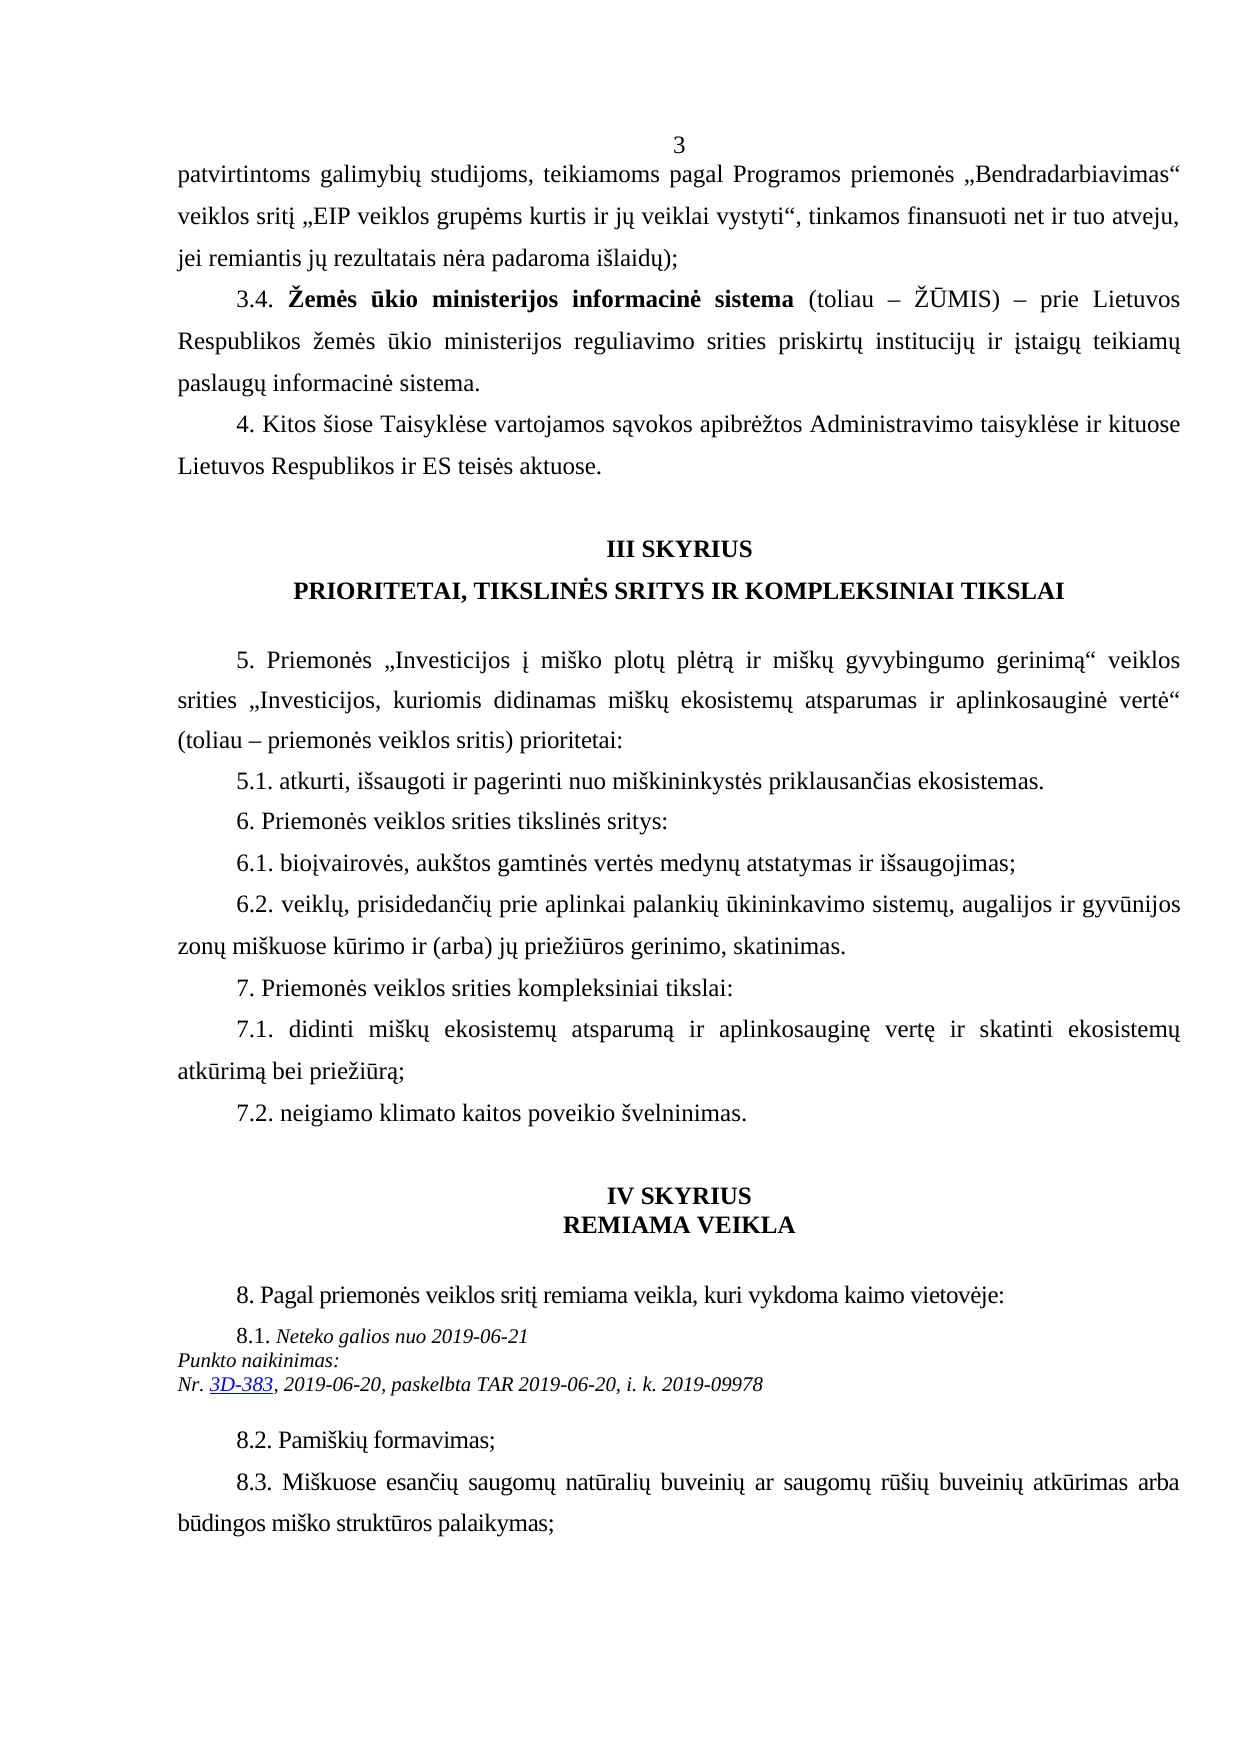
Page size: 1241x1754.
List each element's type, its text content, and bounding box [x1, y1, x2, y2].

text Nr. 3D-383, 2019-06-20, paskelbta TAR 2019-06-20, i. k. 2019-09978 [177, 1372, 1181, 1396]
text 6. Priemonės veiklos srities tikslinės sritys: [177, 806, 1181, 835]
text PRIORITETAI, TIKSLINĖS SRITYS IR KOMPLEKSINIAI TIKSLAI [177, 576, 1181, 605]
text 8. Pagal priemonės veiklos sritį remiama veikla, kuri vykdoma kaimo vietovėje: [177, 1280, 1181, 1309]
text Punkto naikinimas: [177, 1348, 1181, 1372]
text patvirtintoms galimybių studijoms, teikiamoms pagal Programos priemonės „Bendradarbiavimas“ veiklos sritį „EIP veiklos grupėms kurtis ir jų veiklai vystyti“, tinkamos finansuoti net ir tuo atveju, jei remiantis jų rezultatais nėra padaroma išlaidų); [177, 159, 1181, 272]
text 6.2. veiklų, prisidedančių prie aplinkai palankių ūkininkavimo sistemų, augalijos ir gyvūnijos zonų miškuose kūrimo ir (arba) jų priežiūros gerinimo, skatinimas. [177, 889, 1181, 960]
text III SKYRIUS [177, 534, 1181, 563]
text 5.1. atkurti, išsaugoti ir pagerinti nuo miškininkystės priklausančias ekosistemas. [177, 766, 1181, 794]
text 5. Priemonės „Investicijos į miško plotų plėtrą ir miškų gyvybingumo gerinimą“ veiklos srities „Investicijos, kuriomis didinamas miškų ekosistemų atsparumas ir aplinkosauginė vertė“ (toliau – priemonės veiklos sritis) prioritetai: [177, 645, 1181, 754]
text 4. Kitos šiose Taisyklėse vartojamos sąvokos apibrėžtos Administravimo taisyklėse ir kituose Lietuvos Respublikos ir ES teisės aktuose. [177, 409, 1181, 480]
text 8.1. Neteko galios nuo 2019-06-21 [177, 1322, 1181, 1348]
text REMIAMA VEIKLA [177, 1210, 1181, 1238]
text 7. Priemonės veiklos srities kompleksiniai tikslai: [177, 973, 1181, 1001]
text 3.4. Žemės ūkio ministerijos informacinė sistema (toliau – ŽŪMIS) – prie Lietuvos Respublikos žemės ūkio ministerijos reguliavimo srities priskirtų institucijų ir įstaigų teikiamų paslaugų informacinė sistema. [177, 284, 1181, 397]
text 8.3. Miškuose esančių saugomų natūralių buveinių ar saugomų rūšių buveinių atkūrimas arba būdingos miško struktūros palaikymas; [177, 1467, 1181, 1537]
text 8.2. Pamiškių formavimas; [177, 1425, 1181, 1454]
text IV SKYRIUS [177, 1181, 1181, 1210]
text 7.1. didinti miškų ekosistemų atsparumą ir aplinkosauginę vertę ir skatinti ekosistemų atkūrimą bei priežiūrą; [177, 1014, 1181, 1085]
text 6.1. bioįvairovės, aukštos gamtinės vertės medynų atstatymas ir išsaugojimas; [177, 848, 1181, 876]
text 7.2. neigiamo klimato kaitos poveikio švelninimas. [177, 1098, 1181, 1126]
